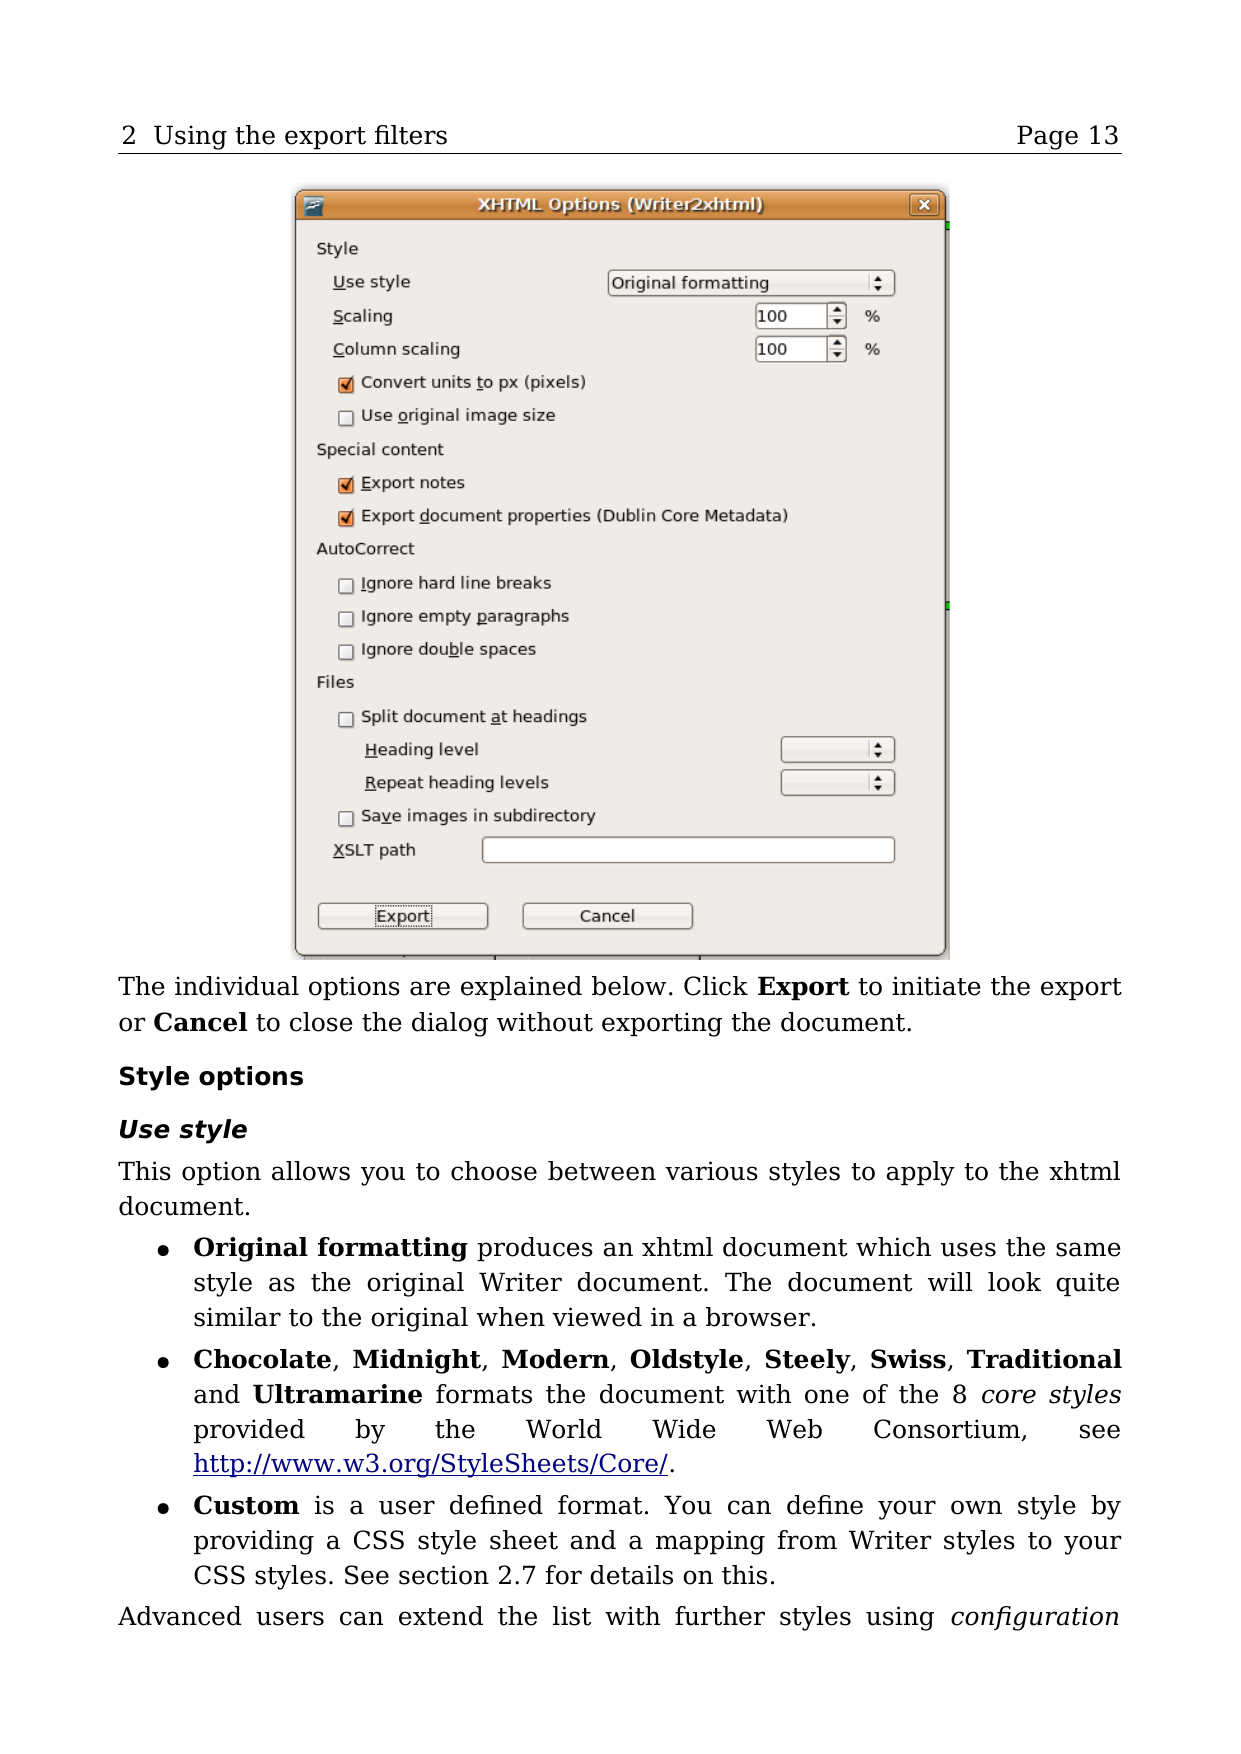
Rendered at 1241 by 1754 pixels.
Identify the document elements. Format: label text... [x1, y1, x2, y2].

text Advanced users can extend the list with further styles using configuration [118, 1602, 1122, 1631]
list Custom is a user defined format. You can define your own style by providing a CSS style sheet and a mapping from Writer styles to your CSS styles. See section 2.7 for details on this. [156, 1491, 1122, 1590]
list Original formatting produces an xhtml document which uses the same style as the original Writer document. The document will look quite similar to the original when viewed in a browser. [156, 1233, 1122, 1332]
picture [290, 182, 950, 960]
list Chocolate, Midnight, Modern, Oldstyle, Steely, Swiss, Traditional and Ultramarine formats the document with one of the 8 core styles provided by the World Wide Web Consortium, see http://www.w3.org/StyleSheets/Core/. [156, 1344, 1122, 1479]
text The individual options are explained below. Click Export to initiate the export or Cancel to close the dialog without exporting the document. [118, 972, 1122, 1037]
subtitle Style options [118, 1062, 1122, 1091]
subtitle Use style [118, 1116, 1122, 1145]
text This option allows you to choose between various styles to apply to the xhtml document. [118, 1157, 1122, 1221]
